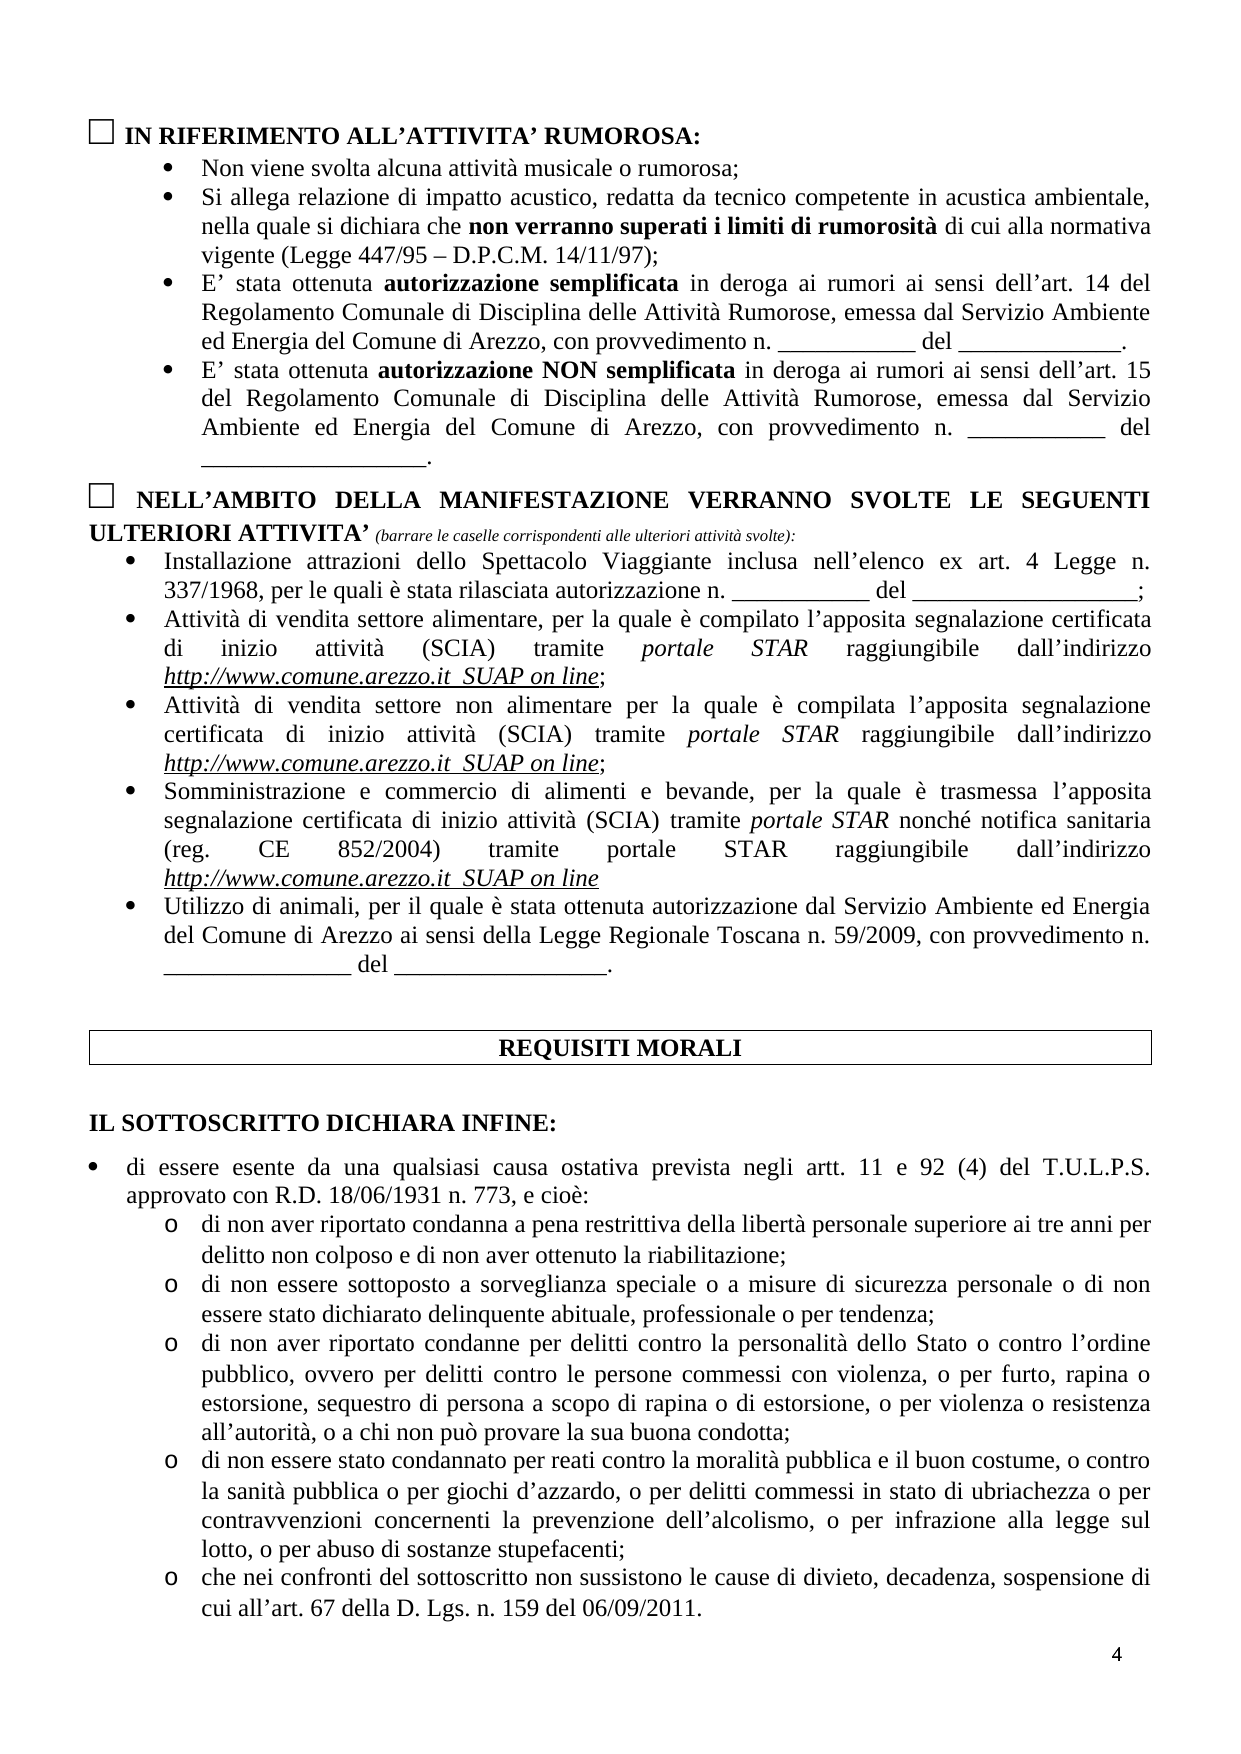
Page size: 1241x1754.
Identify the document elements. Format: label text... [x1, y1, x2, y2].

text REQUISITI MORALI [90, 1031, 1151, 1064]
list di non essere stato condannato per reati contro la moralità pubblica e il buon costume, o contro la sanità pubblica o per giochi d’azzardo, o per delitti commessi in stato di ubriachezza o per contravvenzioni concernenti la prevenzione dell’alcolismo, o per infrazione alla legge sul lotto, o per abuso di sostanze stupefacenti; [164, 1445, 1152, 1562]
list Utilizzo di animali, per il quale è stata ottenuta autorizzazione dal Servizio Ambiente ed Energia del Comune di Arezzo ai sensi della Legge Regionale Toscana n. 59/2009, con provvedimento n. _______________ del _________________. [126, 891, 1152, 978]
list E’ stata ottenuta autorizzazione NON semplificata in deroga ai rumori ai sensi dell’art. 15 del Regolamento Comunale di Disciplina delle Attività Rumorose, emessa dal Servizio Ambiente ed Energia del Comune di Arezzo, con provvedimento n. ___________ del __________________. [164, 355, 1152, 470]
list Attività di vendita settore non alimentare per la quale è compilata l’apposita segnalazione certificata di inizio attività (SCIA) tramite portale STAR raggiungibile dall’indirizzo http://www.comune.arezzo.it SUAP on line; [126, 690, 1152, 776]
list Installazione attrazioni dello Spettacolo Viaggiante inclusa nell’elenco ex art. 4 Legge n. 337/1968, per le quali è stata rilasciata autorizzazione n. ___________ del __________________; [126, 546, 1152, 604]
list di essere esente da una qualsiasi causa ostativa prevista negli artt. 11 e 92 (4) del T.U.L.P.S. approvato con R.D. 18/06/1931 n. 773, e cioè: [89, 1152, 1152, 1209]
list di non aver riportato condanne per delitti contro la personalità dello Stato o contro l’ordine pubblico, ovvero per delitti contro le persone commessi con violenza, o per furto, rapina o estorsione, sequestro di persona a scopo di rapina o di estorsione, o per violenza o resistenza all’autorità, o a chi non può provare la sua buona condotta; [164, 1328, 1152, 1445]
list che nei confronti del sottoscritto non sussistono le cause di divieto, decadenza, sospensione di cui all’art. 67 della D. Lgs. n. 159 del 06/09/2011. [164, 1562, 1152, 1622]
list E’ stata ottenuta autorizzazione semplificata in deroga ai rumori ai sensi dell’art. 14 del Regolamento Comunale di Disciplina delle Attività Rumorose, emessa dal Servizio Ambiente ed Energia del Comune di Arezzo, con provvedimento n. ___________ del _____________. [164, 268, 1152, 355]
list Attività di vendita settore alimentare, per la quale è compilato l’apposita segnalazione certificata di inizio attività (SCIA) tramite portale STAR raggiungibile dall’indirizzo http://www.comune.arezzo.it SUAP on line; [126, 604, 1152, 690]
text □ NELL’AMBITO DELLA MANIFESTAZIONE VERRANNO SVOLTE LE SEGUENTI ULTERIORI ATTIVITA’ (barrare le caselle corrispondenti alle ulteriori attività svolte): [89, 470, 1152, 546]
list Si allega relazione di impatto acustico, redatta da tecnico competente in acustica ambientale, nella quale si dichiara che non verranno superati i limiti di rumorosità di cui alla normativa vigente (Legge 447/95 – D.P.C.M. 14/11/97); [164, 182, 1152, 268]
list di non aver riportato condanna a pena restrittiva della libertà personale superiore ai tre anni per delitto non colposo e di non aver ottenuto la riabilitazione; [164, 1209, 1152, 1269]
list Non viene svolta alcuna attività musicale o rumorosa; [164, 153, 1152, 182]
list Somministrazione e commercio di alimenti e bevande, per la quale è trasmessa l’apposita segnalazione certificata di inizio attività (SCIA) tramite portale STAR nonché notifica sanitaria (reg. CE 852/2004) tramite portale STAR raggiungibile dall’indirizzo http://www.comune.arezzo.it SUAP on line [126, 776, 1152, 891]
text IL SOTTOSCRITTO DICHIARA INFINE: [89, 1108, 1152, 1137]
list di non essere sottoposto a sorveglianza speciale o a misure di sicurezza personale o di non essere stato dichiarato delinquente abituale, professionale o per tendenza; [164, 1269, 1152, 1328]
text □ IN RIFERIMENTO ALL’ATTIVITA’ RUMOROSA: [89, 106, 1152, 153]
